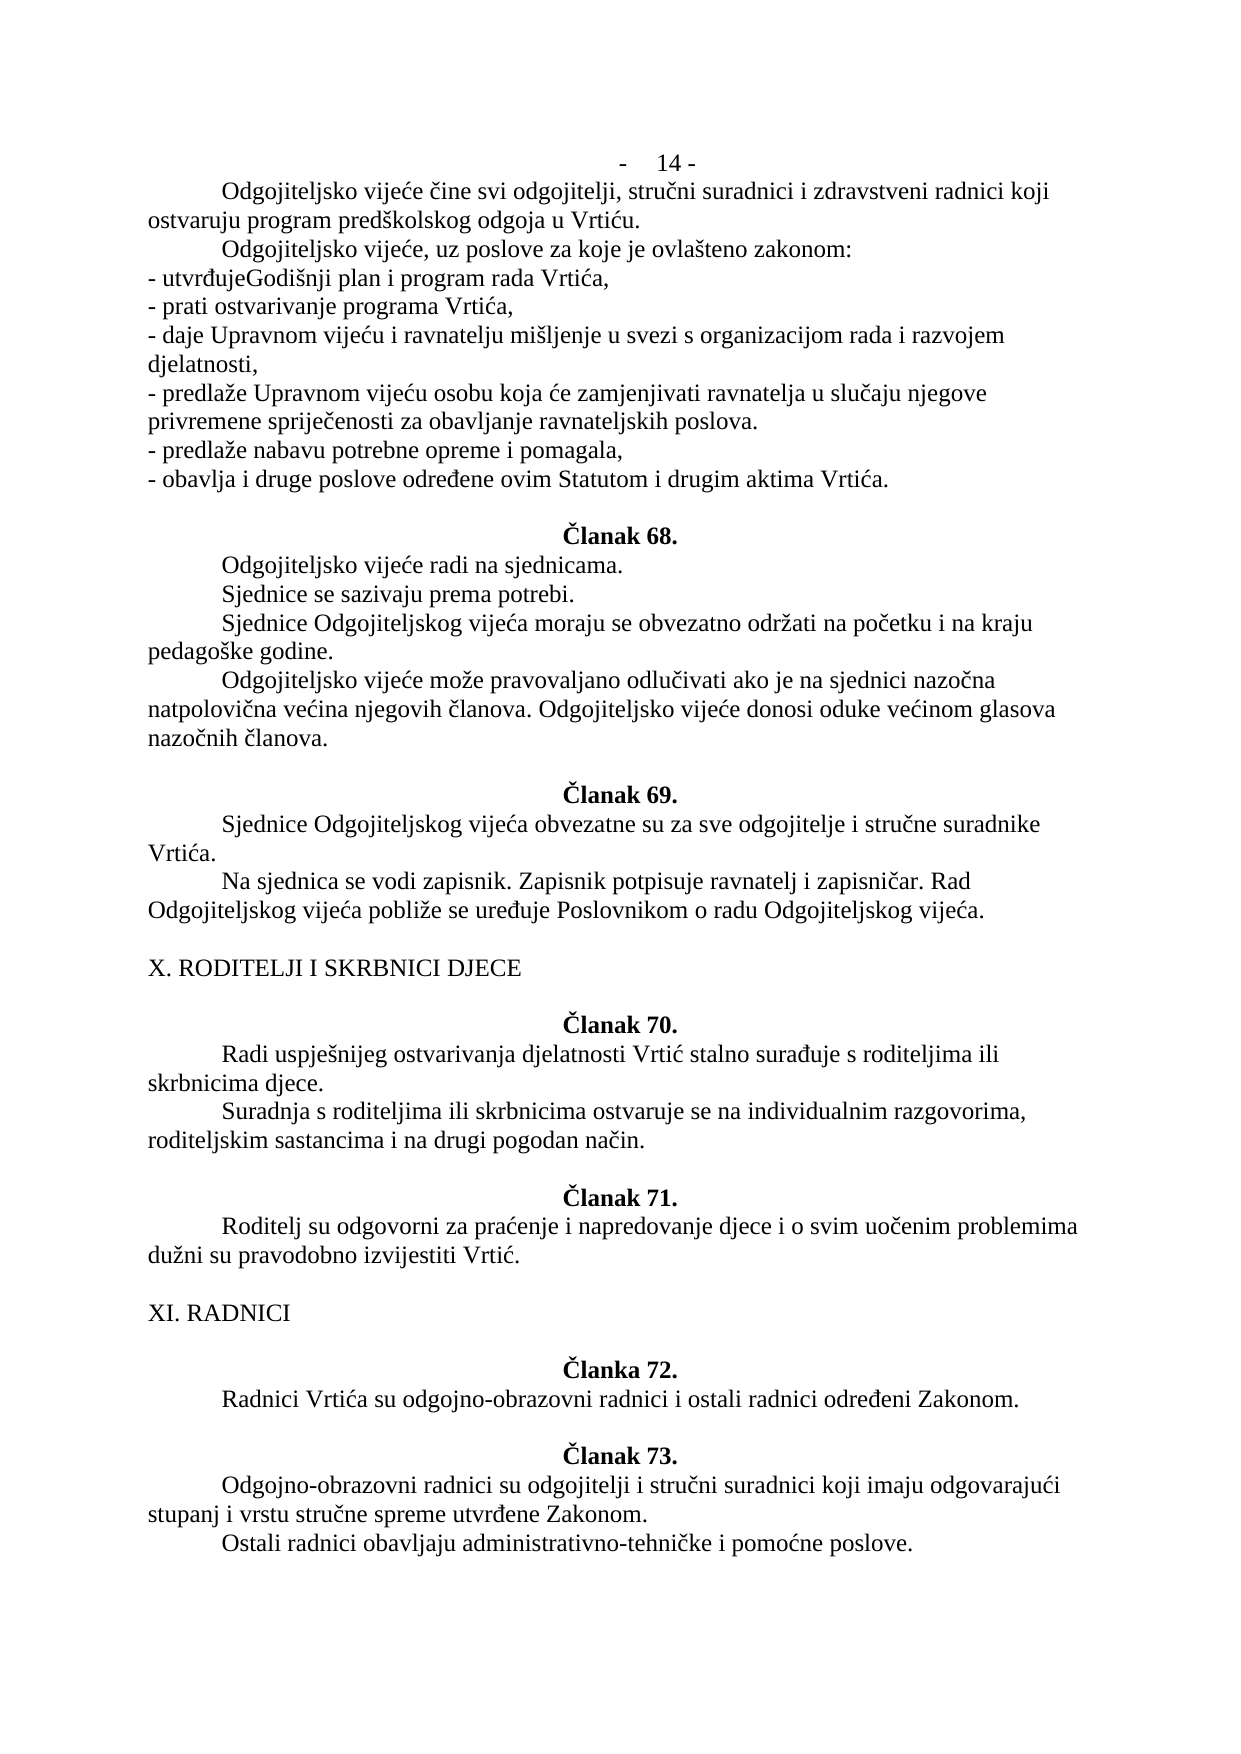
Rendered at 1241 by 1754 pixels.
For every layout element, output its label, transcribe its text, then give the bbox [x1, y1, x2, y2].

text Članak 71. [148, 1183, 1093, 1211]
text Odgojiteljsko vijeće čine svi odgojitelji, stručni suradnici i zdravstveni radnici koji ostvaruju program predškolskog odgoja u Vrtiću. [148, 176, 1093, 234]
text Ostali radnici obavljaju administrativno-tehničke i pomoćne poslove. [148, 1528, 1093, 1556]
text Suradnja s roditeljima ili skrbnicima ostvaruje se na individualnim razgovorima, roditeljskim sastancima i na drugi pogodan način. [148, 1096, 1093, 1154]
text - predlaže Upravnom vijeću osobu koja će zamjenjivati ravnatelja u slučaju njegove privremene spriječenosti za obavljanje ravnateljskih poslova. [148, 378, 1093, 435]
text Odgojiteljsko vijeće može pravovaljano odlučivati ako je na sjednici nazočna natpolovična većina njegovih članova. Odgojiteljsko vijeće donosi oduke većinom glasova nazočnih članova. [148, 665, 1093, 751]
text Članak 73. [148, 1441, 1093, 1470]
text Odgojiteljsko vijeće radi na sjednicama. [148, 550, 1093, 579]
text - utvrđujeGodišnji plan i program rada Vrtića, [148, 263, 1093, 291]
text Odgojiteljsko vijeće, uz poslove za koje je ovlašteno zakonom: [148, 234, 1093, 263]
text - prati ostvarivanje programa Vrtića, [148, 291, 1093, 320]
text Odgojno-obrazovni radnici su odgojitelji i stručni suradnici koji imaju odgovarajući stupanj i vrstu stručne spreme utvrđene Zakonom. [148, 1470, 1093, 1528]
text - daje Upravnom vijeću i ravnatelju mišljenje u svezi s organizacijom rada i razvojem djelatnosti, [148, 320, 1093, 378]
text - predlaže nabavu potrebne opreme i pomagala, [148, 435, 1093, 464]
text Sjednice se sazivaju prema potrebi. [148, 579, 1093, 608]
text Radnici Vrtića su odgojno-obrazovni radnici i ostali radnici određeni Zakonom. [148, 1384, 1093, 1413]
text Članak 68. [148, 521, 1093, 550]
text XI. RADNICI [148, 1298, 1093, 1326]
text Članak 70. [148, 1010, 1093, 1039]
text Na sjednica se vodi zapisnik. Zapisnik potpisuje ravnatelj i zapisničar. Rad Odgojiteljskog vijeća pobliže se uređuje Poslovnikom o radu Odgojiteljskog vijeća. [148, 866, 1093, 924]
list 14 - [221, 148, 1093, 176]
text X. RODITELJI I SKRBNICI DJECE [148, 953, 1093, 981]
text Članka 72. [148, 1355, 1093, 1384]
text - obavlja i druge poslove određene ovim Statutom i drugim aktima Vrtića. [148, 464, 1093, 493]
text Roditelj su odgovorni za praćenje i napredovanje djece i o svim uočenim problemima dužni su pravodobno izvijestiti Vrtić. [148, 1211, 1093, 1269]
text Sjednice Odgojiteljskog vijeća obvezatne su za sve odgojitelje i stručne suradnike Vrtića. [148, 809, 1093, 866]
text Radi uspješnijeg ostvarivanja djelatnosti Vrtić stalno surađuje s roditeljima ili skrbnicima djece. [148, 1039, 1093, 1096]
text Sjednice Odgojiteljskog vijeća moraju se obvezatno održati na početku i na kraju pedagoške godine. [148, 608, 1093, 665]
text Članak 69. [148, 780, 1093, 809]
